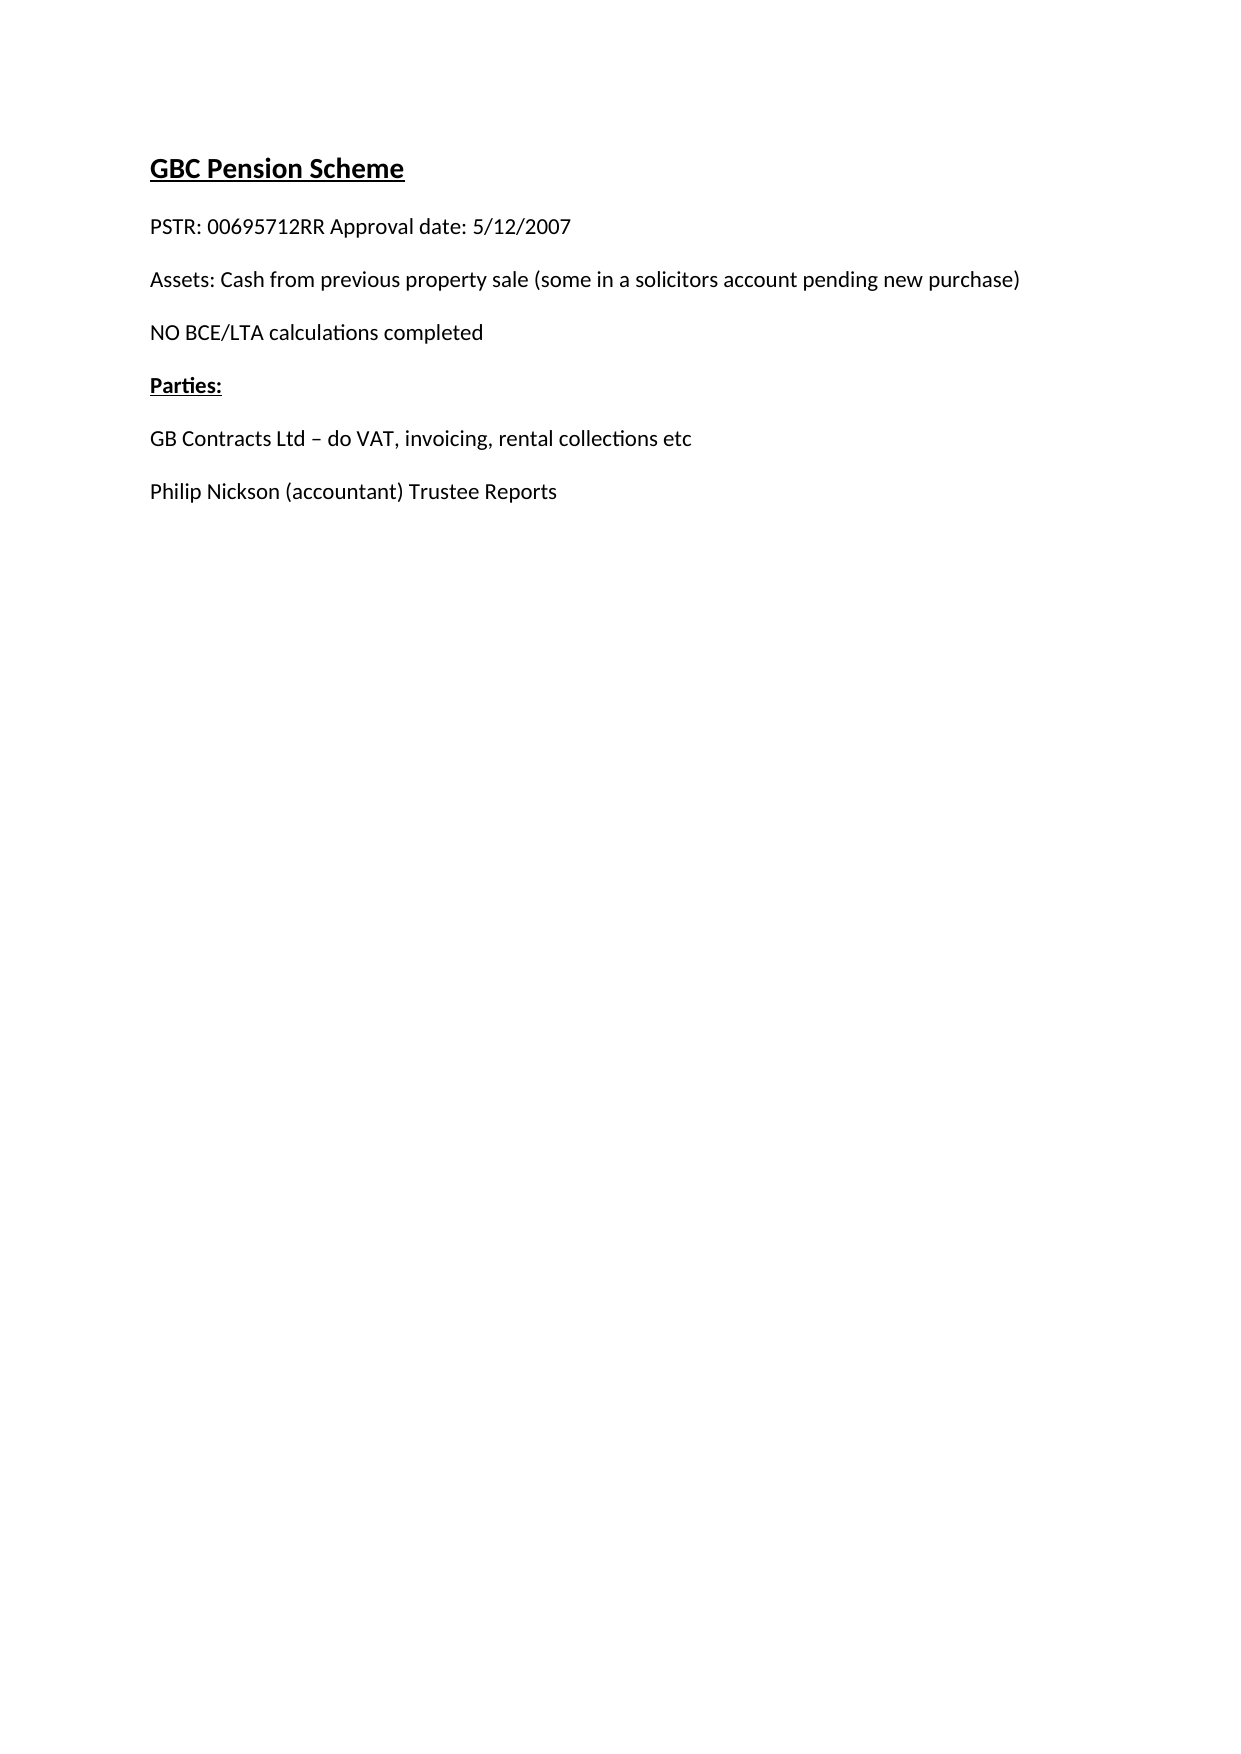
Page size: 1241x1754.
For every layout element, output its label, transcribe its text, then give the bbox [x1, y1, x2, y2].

text Parties: [150, 371, 1090, 399]
text NO BCE/LTA calculations completed [150, 318, 1090, 346]
text Philip Nickson (accountant) Trustee Reports [150, 477, 1090, 505]
text GB Contracts Ltd – do VAT, invoicing, rental collections etc [150, 424, 1090, 452]
text Assets: Cash from previous property sale (some in a solicitors account pending new purchase) [150, 265, 1090, 293]
text PSTR: 00695712RR Approval date: 5/12/2007 [150, 212, 1090, 240]
text GBC Pension Scheme [150, 150, 1090, 186]
